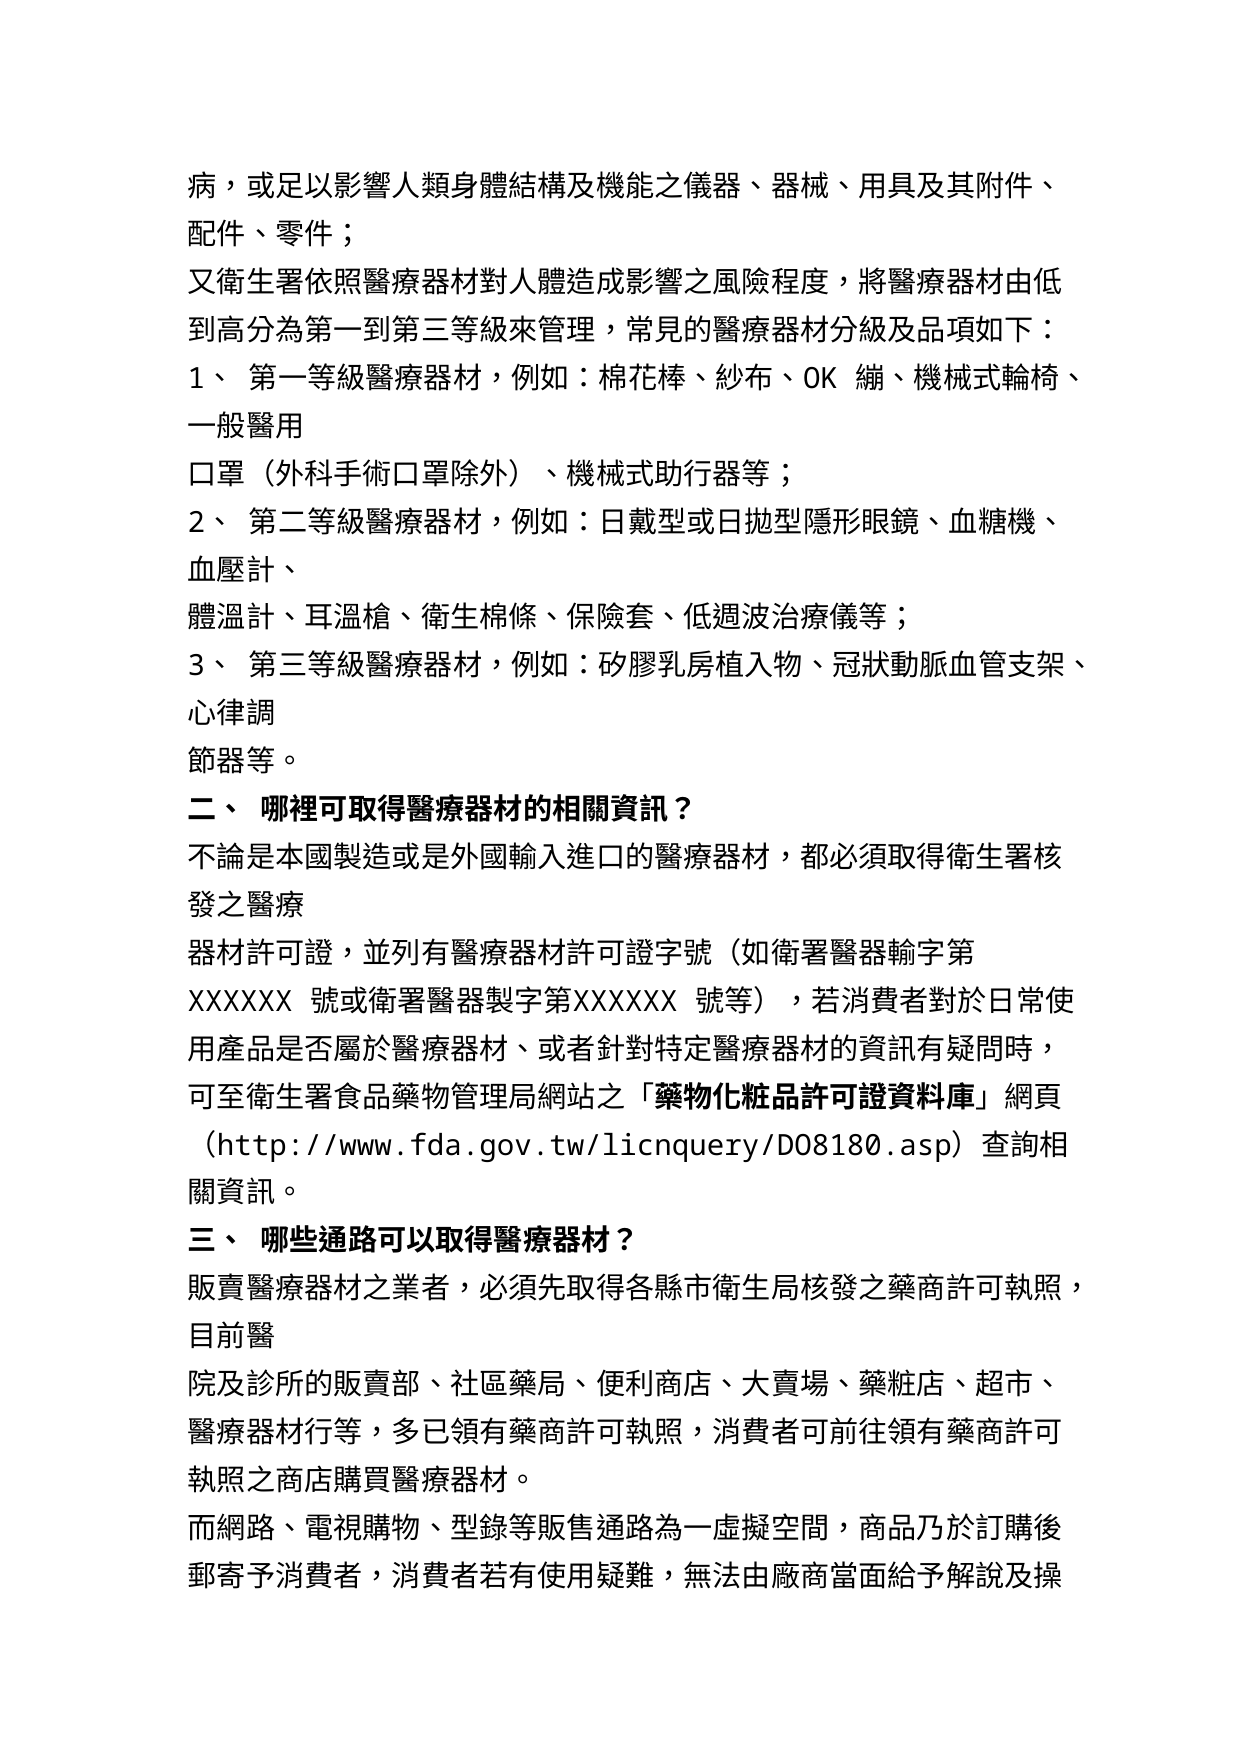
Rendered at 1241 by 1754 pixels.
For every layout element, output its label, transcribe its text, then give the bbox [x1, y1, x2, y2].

text 三、 哪些通路可以取得醫療器材？ [187, 1212, 1078, 1260]
text 又衛生署依照醫療器材對人體造成影響之風險程度，將醫療器材由低到高分為第一到第三等級來管理，常見的醫療器材分級及品項如下： [187, 254, 1078, 350]
text 病，或足以影響人類身體結構及機能之儀器、器械、用具及其附件、配件、零件； [187, 158, 1078, 254]
text 不論是本國製造或是外國輸入進口的醫療器材，都必須取得衛生署核發之醫療 [187, 829, 1078, 925]
text 體溫計、耳溫槍、衛生棉條、保險套、低週波治療儀等； [187, 589, 1078, 637]
text 2、 第二等級醫療器材，例如：日戴型或日拋型隱形眼鏡、血糖機、血壓計、 [187, 494, 1078, 589]
text 院及診所的販賣部、社區藥局、便利商店、大賣場、藥粧店、超市、醫療器材行等，多已領有藥商許可執照，消費者可前往領有藥商許可執照之商店購買醫療器材。 [187, 1356, 1078, 1500]
text 口罩（外科手術口罩除外）、機械式助行器等； [187, 446, 1078, 494]
text 二、 哪裡可取得醫療器材的相關資訊？ [187, 781, 1078, 829]
text 器材許可證，並列有醫療器材許可證字號（如衛署醫器輸字第XXXXXX 號或衛署醫器製字第XXXXXX 號等），若消費者對於日常使用產品是否屬於醫療器材、或者針對特定醫療器材的資訊有疑問時，可至衛生署食品藥物管理局網站之「藥物化粧品許可證資料庫」網頁（http://www.fda.gov.tw/licnquery/DO8180.asp）查詢相關資訊。 [187, 925, 1078, 1212]
text 而網路、電視購物、型錄等販售通路為一虛擬空間，商品乃於訂購後郵寄予消費者，消費者若有使用疑難，無法由廠商當面給予解說及操 [187, 1500, 1078, 1596]
text 節器等。 [187, 733, 1078, 781]
text 1、 第一等級醫療器材，例如：棉花棒、紗布、OK 繃、機械式輪椅、一般醫用 [187, 350, 1078, 446]
text 3、 第三等級醫療器材，例如：矽膠乳房植入物、冠狀動脈血管支架、心律調 [187, 637, 1078, 733]
text 販賣醫療器材之業者，必須先取得各縣市衛生局核發之藥商許可執照，目前醫 [187, 1260, 1078, 1356]
